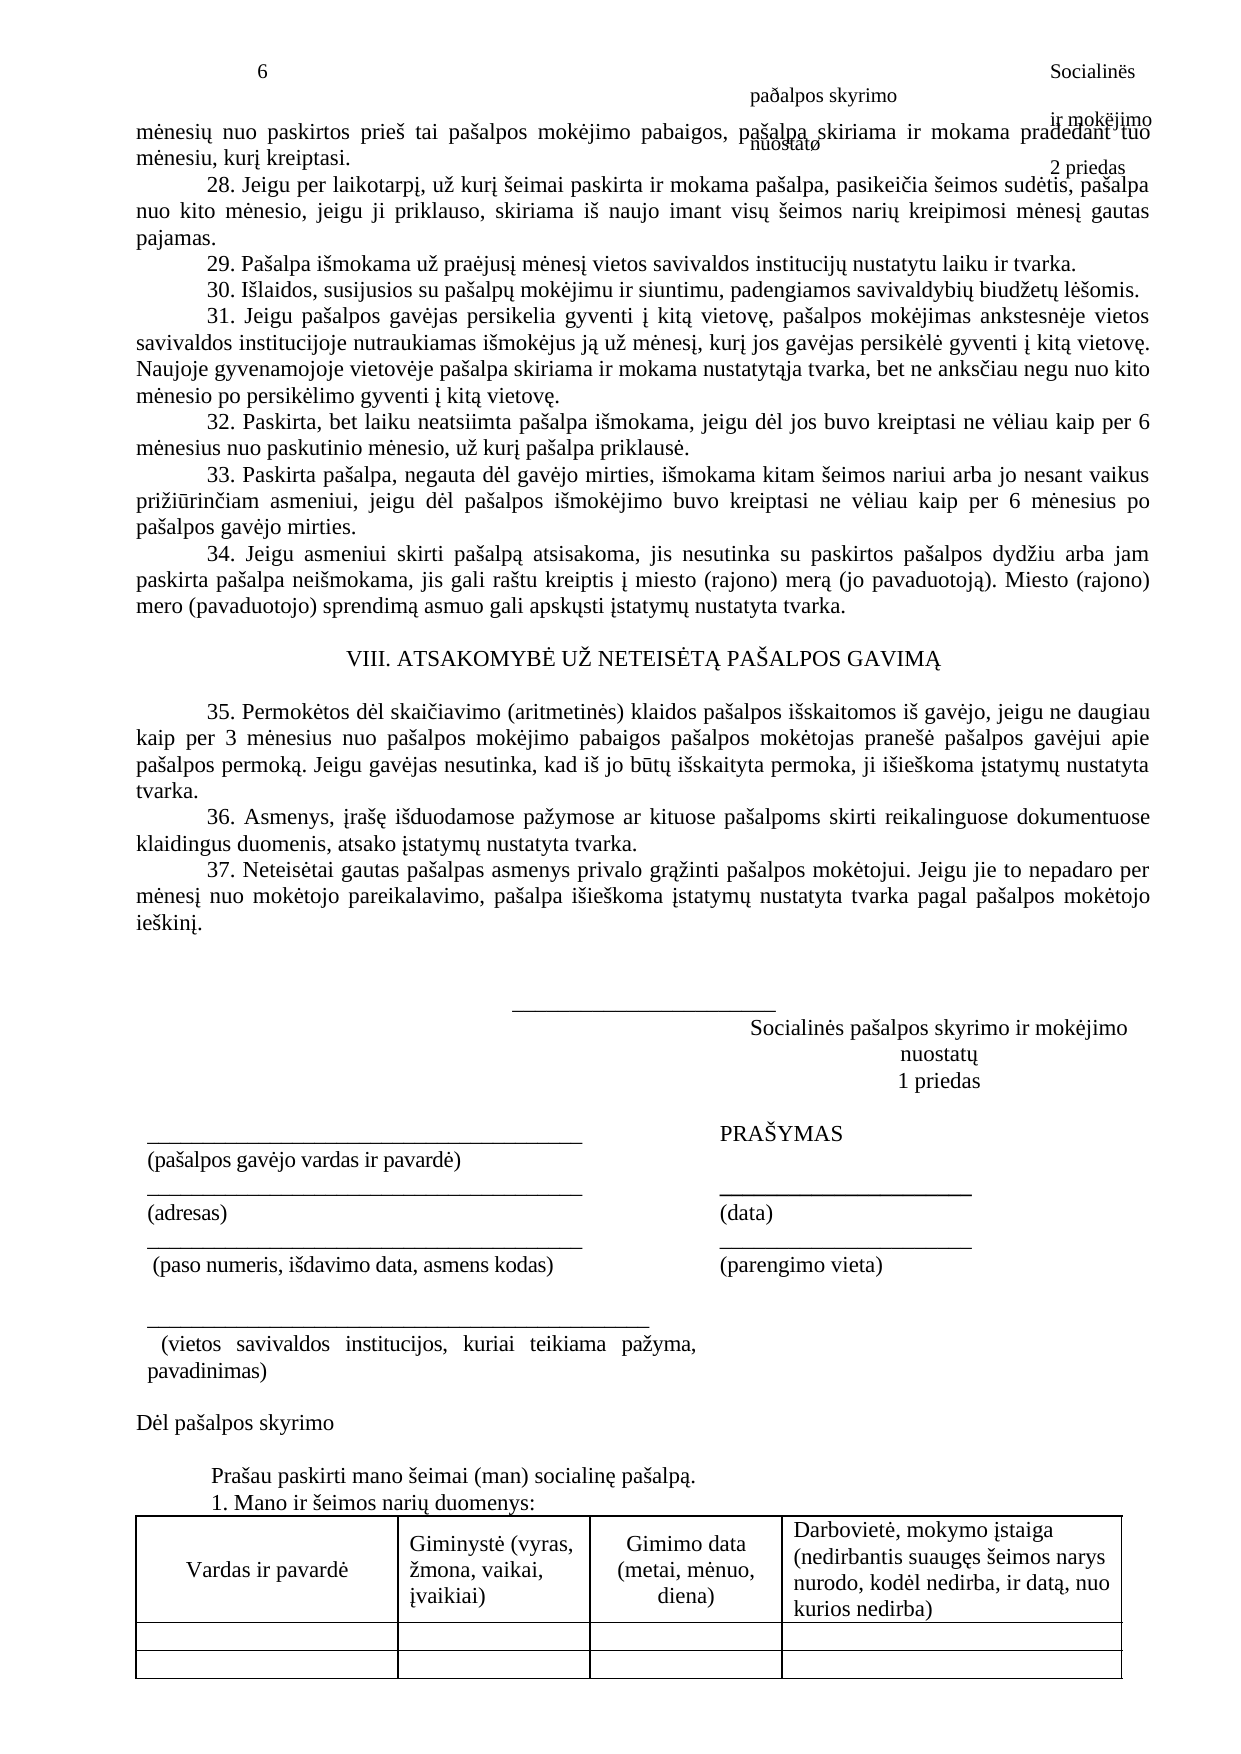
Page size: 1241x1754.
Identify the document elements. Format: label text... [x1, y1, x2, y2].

text _______________________ [136, 988, 1152, 1014]
table_header Darbovietė, mokymo įstaiga (nedirbantis suaugęs šeimos narys nurodo, kodėl nedirba, ir datą, nuo kurios nedirba) [783, 1517, 1121, 1622]
text 28. Jeigu per laikotarpį, už kurį šeimai paskirta ir mokama pašalpa, pasikeičia šeimos sudėtis, pašalpa nuo kito mėnesio, jeigu ji priklauso, skiriama iš naujo imant visų šeimos narių kreipimosi mėnesį gautas pajamas. [136, 171, 1152, 250]
table_cell [783, 1623, 1121, 1650]
table_header Giminystė (vyras, žmona, vaikai, įvaikiai) [399, 1517, 589, 1622]
table_cell [137, 1623, 397, 1650]
text 33. Paskirta pašalpa, negauta dėl gavėjo mirties, išmokama kitam šeimos nariui arba jo nesant vaikus prižiūrinčiam asmeniui, jeigu dėl pašalpos išmokėjimo buvo kreiptasi ne vėliau kaip per 6 mėnesius po pašalpos gavėjo mirties. [136, 461, 1152, 540]
text 31. Jeigu pašalpos gavėjas persikelia gyventi į kitą vietovę, pašalpos mokėjimas ankstesnėje vietos savivaldos institucijoje nutraukiamas išmokėjus ją už mėnesį, kurį jos gavėjas persikėlė gyventi į kitą vietovę. Naujoje gyvenamojoje vietovėje pašalpa skiriama ir mokama nustatytąja tvarka, bet ne anksčiau negu nuo kito mėnesio po persikėlimo gyventi į kitą vietovę. [136, 303, 1152, 408]
text 29. Pašalpa išmokama už praėjusį mėnesį vietos savivaldos institucijų nustatytu laiku ir tvarka. [136, 250, 1152, 276]
text 27. Pasibaigus paskirtos pašalpos mokėjimui, dėl tolesnio pašalpos skyrimo šeima (vienas gyvenantis asmuo) nuo kito mėnesio gali kreiptis per 3 mėnesius ir pateikti naujus dokumentus apie šeimos narius ir šeimos (vieno gyvenančio asmens) pajamas. Jeigu pakartotinai dėl pašalpos kreipiamasi vėliau negu po 3 mėnesių nuo paskirtos prieš tai pašalpos mokėjimo pabaigos, pašalpa skiriama ir mokama pradedant tuo mėnesiu, kurį kreiptasi. [136, 118, 1152, 171]
text 35. Permokėtos dėl skaičiavimo (aritmetinės) klaidos pašalpos išskaitomos iš gavėjo, jeigu ne daugiau kaip per 3 mėnesius nuo pašalpos mokėjimo pabaigos pašalpos mokėtojas pranešė pašalpos gavėjui apie pašalpos permoką. Jeigu gavėjas nesutinka, kad iš jo būtų išskaityta permoka, ji išieškoma įstatymų nustatyta tvarka. [136, 698, 1152, 803]
table_cell [783, 1651, 1121, 1678]
text 36. Asmenys, įrašę išduodamose pažymose ar kituose pašalpoms skirti reikalinguose dokumentuose klaidingus duomenis, atsako įstatymų nustatyta tvarka. [136, 803, 1152, 856]
table_cell [137, 1651, 397, 1678]
text 37. Neteisėtai gautas pašalpas asmenys privalo grąžinti pašalpos mokėtojui. Jeigu jie to nepadaro per mėnesį nuo mokėtojo pareikalavimo, pašalpa išieškoma įstatymų nustatyta tvarka pagal pašalpos mokėtojo ieškinį. [136, 856, 1152, 935]
table_header Gimimo data (metai, mėnuo, diena) [591, 1517, 781, 1622]
text 34. Jeigu asmeniui skirti pašalpą atsisakoma, jis nesutinka su paskirtos pašalpos dydžiu arba jam paskirta pašalpa neišmokama, jis gali raštu kreiptis į miesto (rajono) merą (jo pavaduotoją). Miesto (rajono) mero (pavaduotojo) sprendimą asmuo gali apskųsti įstatymų nustatyta tvarka. [136, 540, 1152, 619]
table_cell [591, 1623, 781, 1650]
table_cell [399, 1623, 589, 1650]
text 1 priedas [726, 1067, 1152, 1093]
table_header PRAŠYMAS ______________________ (data) ______________________ (parengimo vieta) [708, 1120, 1107, 1409]
subtitle VIII. ATSAKOMYBĖ UŽ NETEISĖTĄ PAŠALPOS GAVIMĄ [136, 645, 1152, 672]
table_header _______________________________________ (pašalpos gavėjo vardas ir pavardė) _______________________________________ (adresas) _______________________________________ (paso numeris, išdavimo data, asmens kodas) _____________________________________________ (vietos savivaldos institucijos, kuriai teikiama pažyma, pavadinimas) [136, 1120, 708, 1409]
text 30. Išlaidos, susijusios su pašalpų mokėjimu ir siuntimu, padengiamos savivaldybių biudžetų lėšomis. [136, 276, 1152, 303]
text 32. Paskirta, bet laiku neatsiimta pašalpa išmokama, jeigu dėl jos buvo kreiptasi ne vėliau kaip per 6 mėnesius nuo paskutinio mėnesio, už kurį pašalpa priklausė. [136, 408, 1152, 461]
text 1. Mano ir šeimos narių duomenys: [136, 1488, 1152, 1515]
text Dėl pašalpos skyrimo [136, 1409, 1152, 1436]
text Socialinės pašalpos skyrimo ir mokėjimo nuostatų [726, 1014, 1152, 1067]
table_header Vardas ir pavardė [137, 1517, 397, 1622]
table_cell [591, 1651, 781, 1678]
text Prašau paskirti mano šeimai (man) socialinę pašalpą. [136, 1462, 1152, 1488]
table_cell [399, 1651, 589, 1678]
